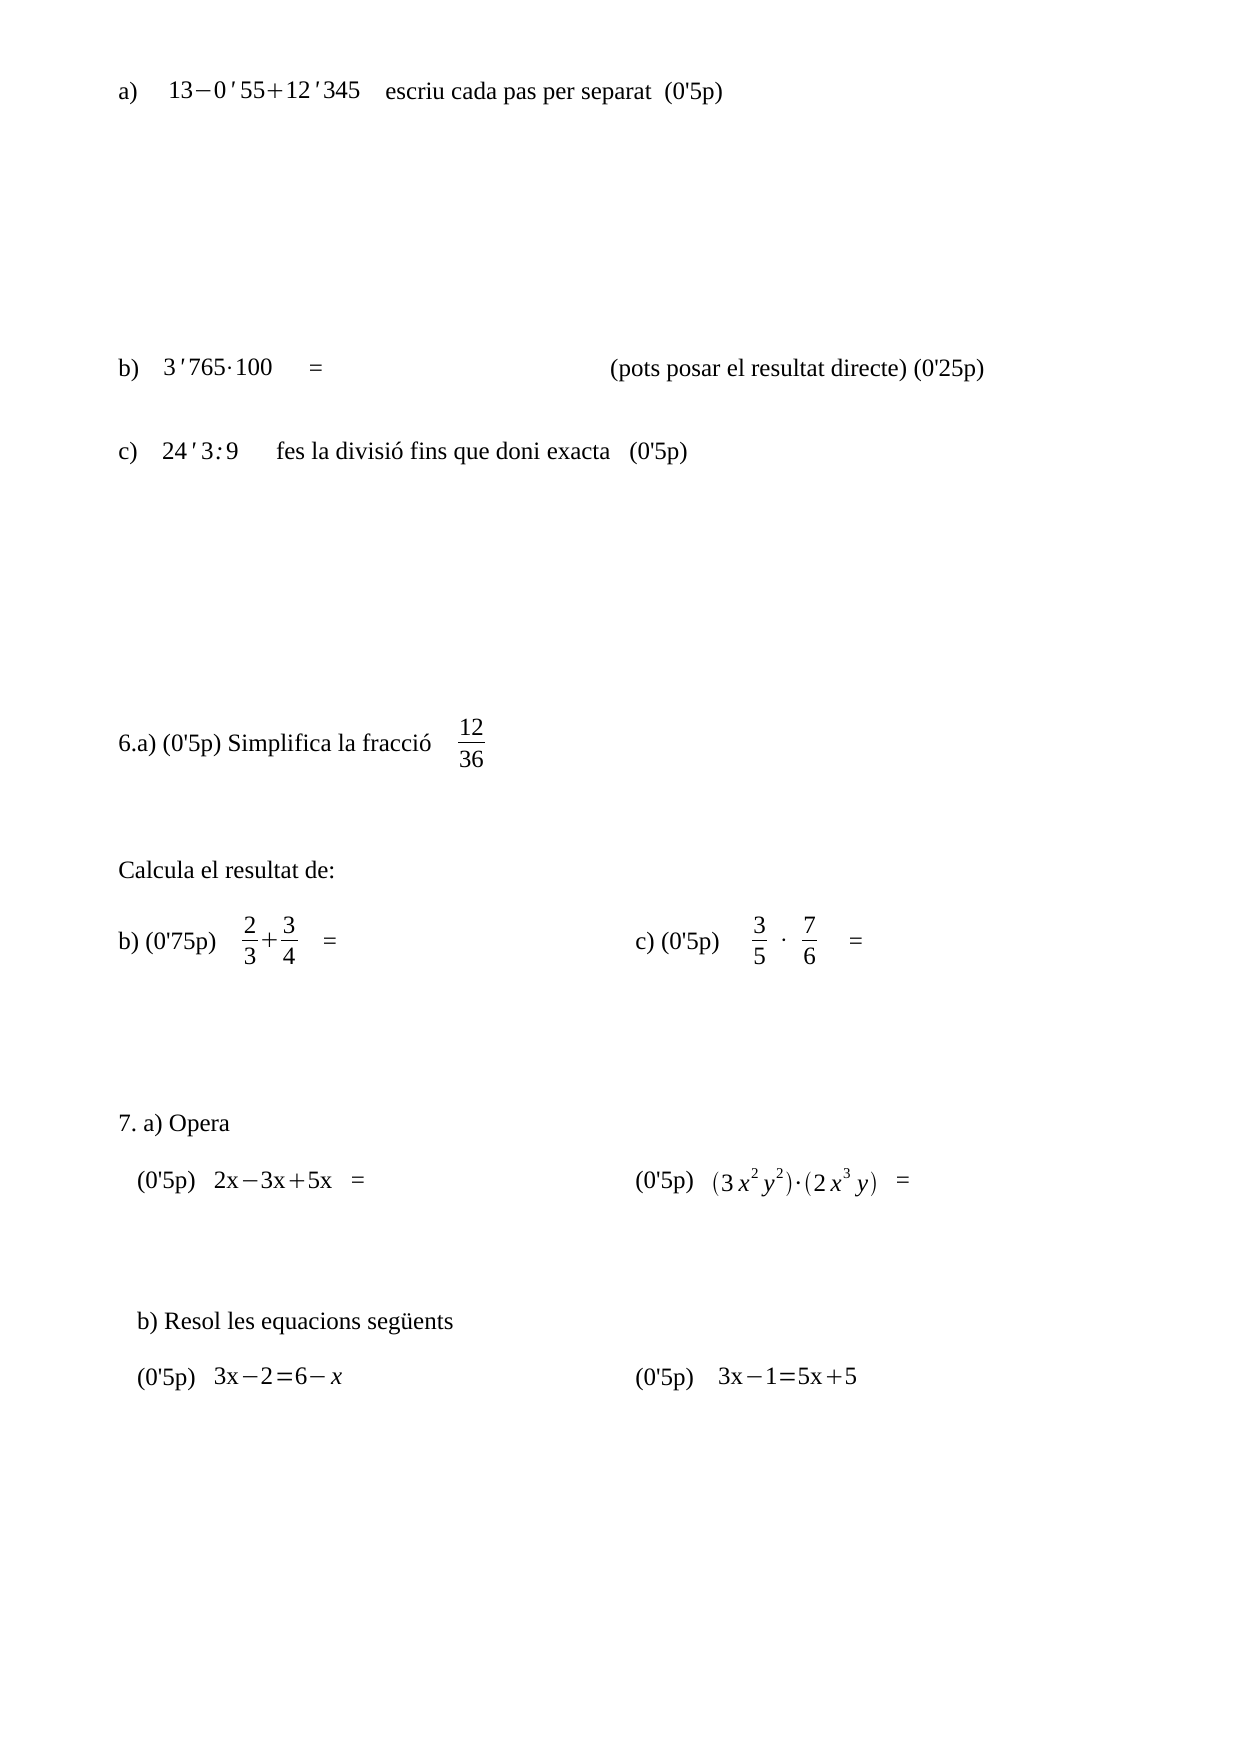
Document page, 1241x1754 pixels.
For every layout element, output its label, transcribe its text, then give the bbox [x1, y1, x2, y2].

text (0'5p)= (0'5p)= [118, 1164, 1122, 1196]
text Calcula el resultat de: [118, 856, 1122, 884]
text b) (0'75p) = c) (0'5p) = [118, 911, 1122, 970]
text a) escriu cada pas per separat (0'5p) [118, 77, 1122, 104]
text b) Resol les equacions següents [118, 1307, 1122, 1335]
text 7. a) Opera [118, 1109, 1122, 1137]
text 6.a) (0'5p) Simplifica la fracció [118, 714, 1122, 773]
text b) = (pots posar el resultat directe) (0'25p) [118, 354, 1122, 382]
text (0'5p) (0'5p) [118, 1363, 1122, 1390]
text c) fes la divisió fins que doni exacta (0'5p) [118, 437, 1122, 465]
